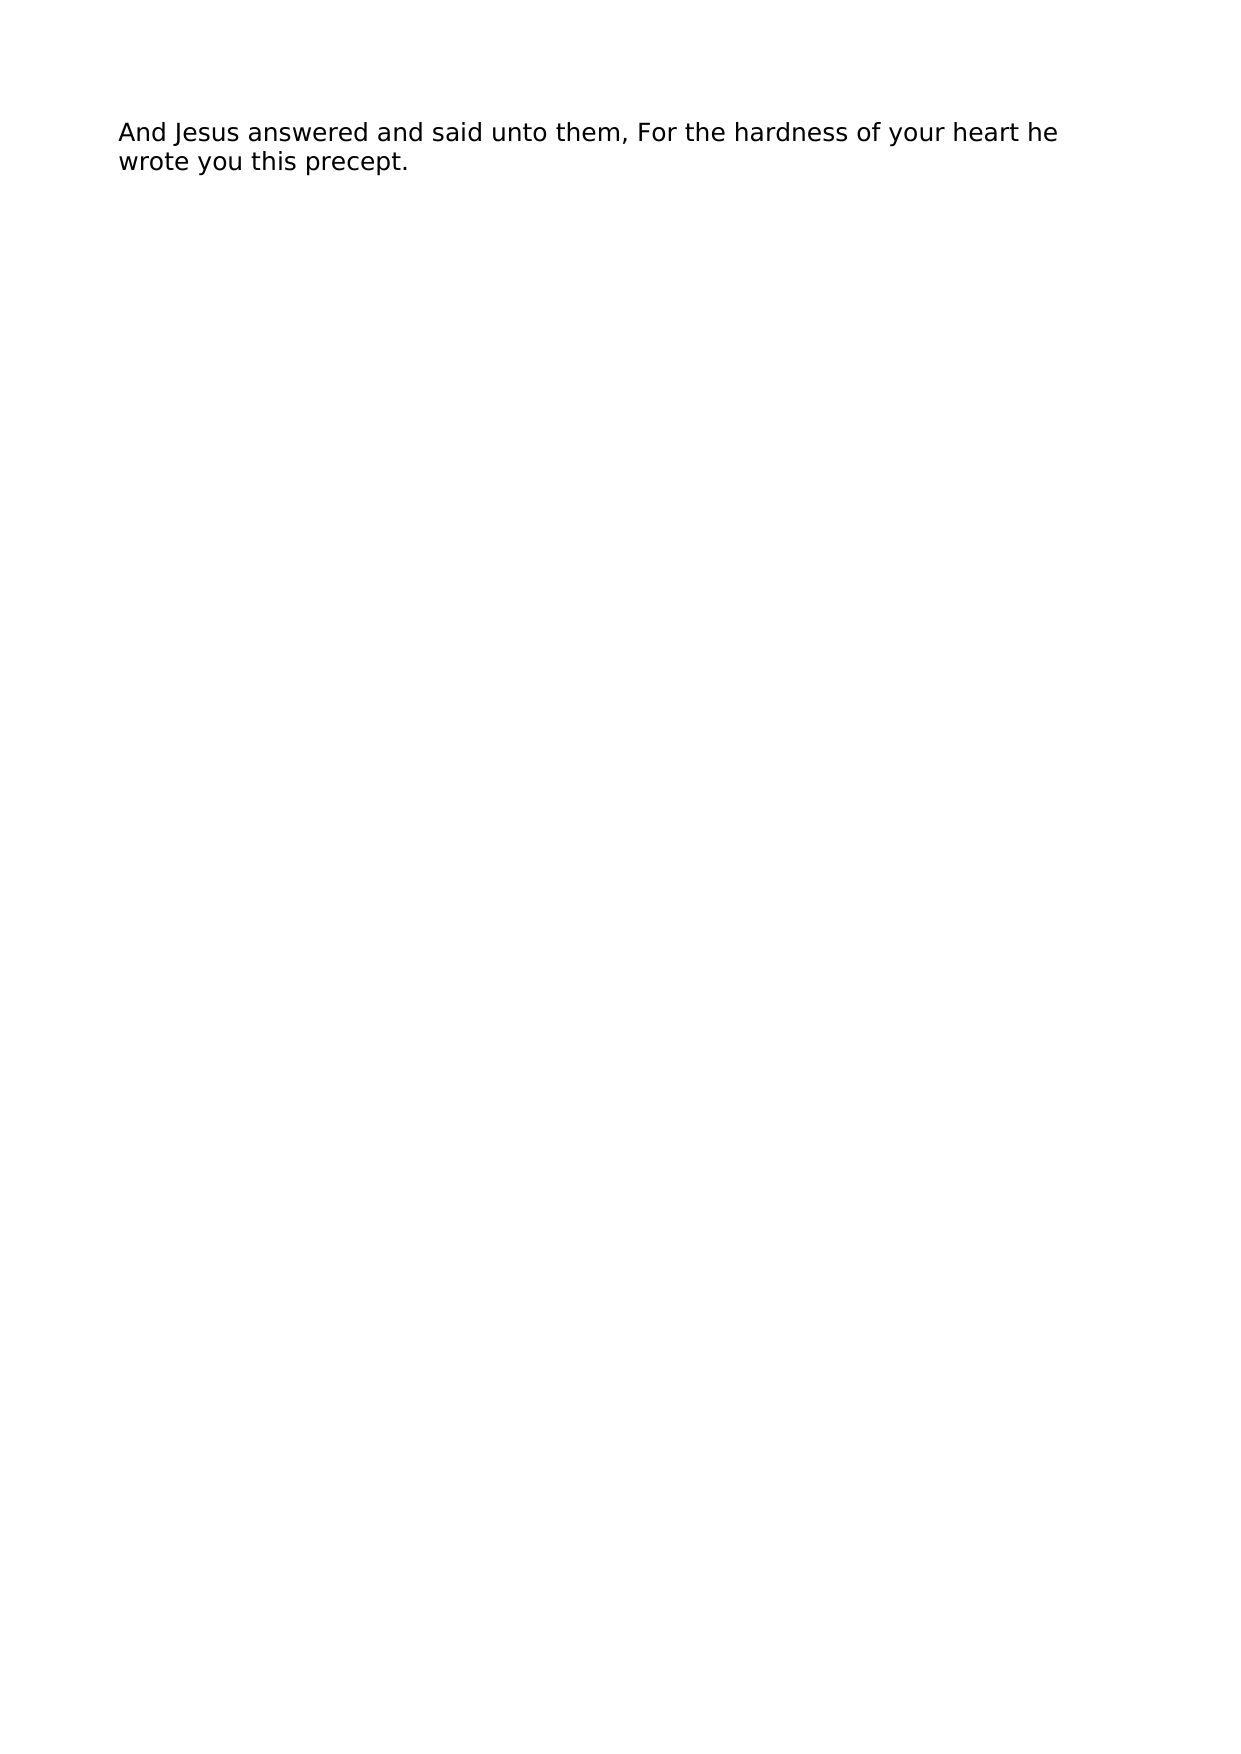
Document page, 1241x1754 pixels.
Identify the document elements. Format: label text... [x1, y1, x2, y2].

text And Jesus answered and said unto them, For the hardness of your heart he wrote you this precept. [118, 118, 1122, 176]
